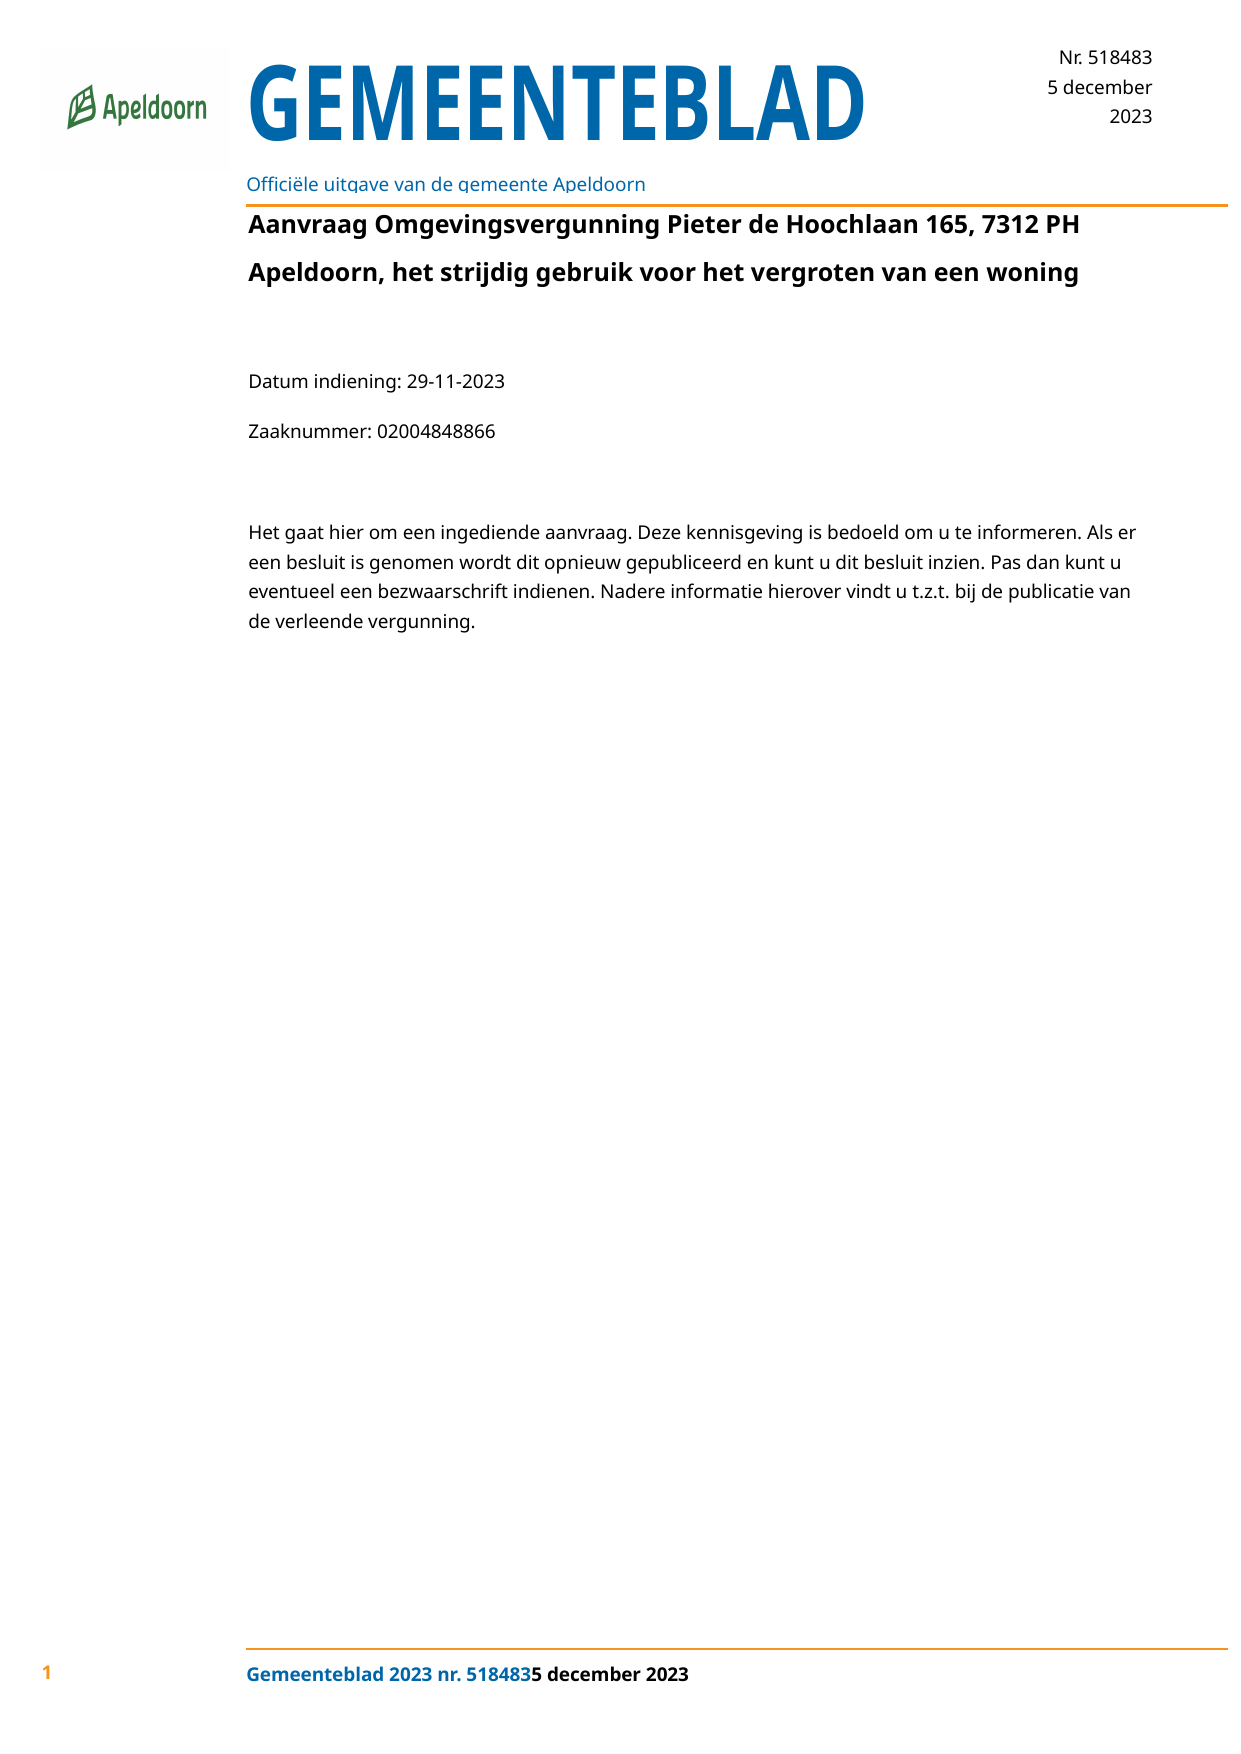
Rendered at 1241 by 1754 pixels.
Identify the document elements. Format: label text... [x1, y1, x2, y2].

text Aanvraag Omgevingsvergunning Pieter de Hoochlaan 165, 7312 PH Apeldoorn, het strijdig gebruik voor het vergroten van een woning [248, 207, 1152, 288]
text Zaaknummer: 02004848866 [248, 419, 1152, 444]
picture [41, 47, 231, 172]
text Het gaat hier om een ingediende aanvraag. Deze kennisgeving is bedoeld om u te informeren. Als er een besluit is genomen wordt dit opnieuw gepubliceerd en kunt u dit besluit inzien. Pas dan kunt u eventueel een bezwaarschrift indienen. Nadere informatie hierover vindt u t.z.t. bij de publicatie van de verleende vergunning. [248, 519, 1152, 634]
text Datum indiening: 29-11-2023 [248, 368, 1152, 394]
